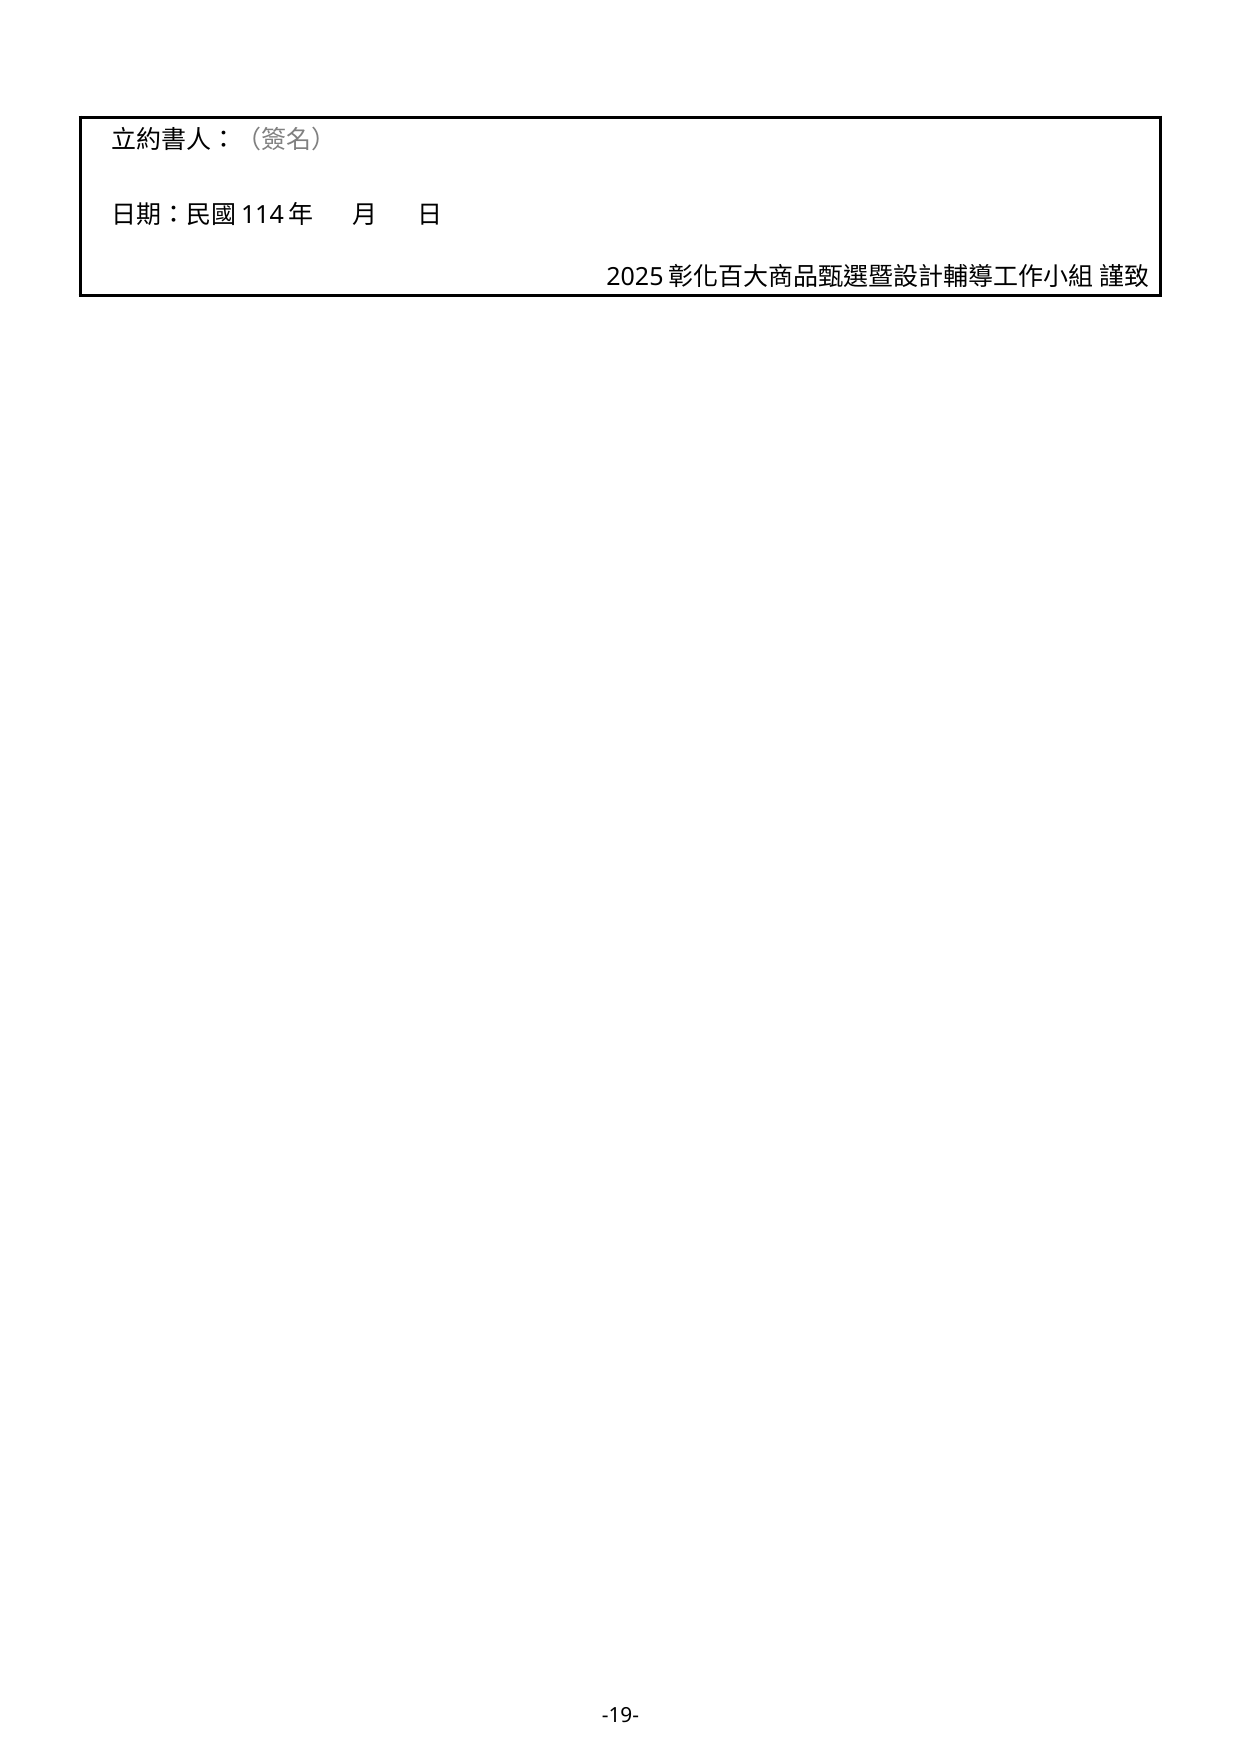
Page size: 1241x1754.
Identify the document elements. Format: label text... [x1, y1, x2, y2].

table_header 立約書人：（簽名） 日期：民國114年 月 日 2025彰化百大商品甄選暨設計輔導工作小組 謹致 [82, 119, 1159, 294]
